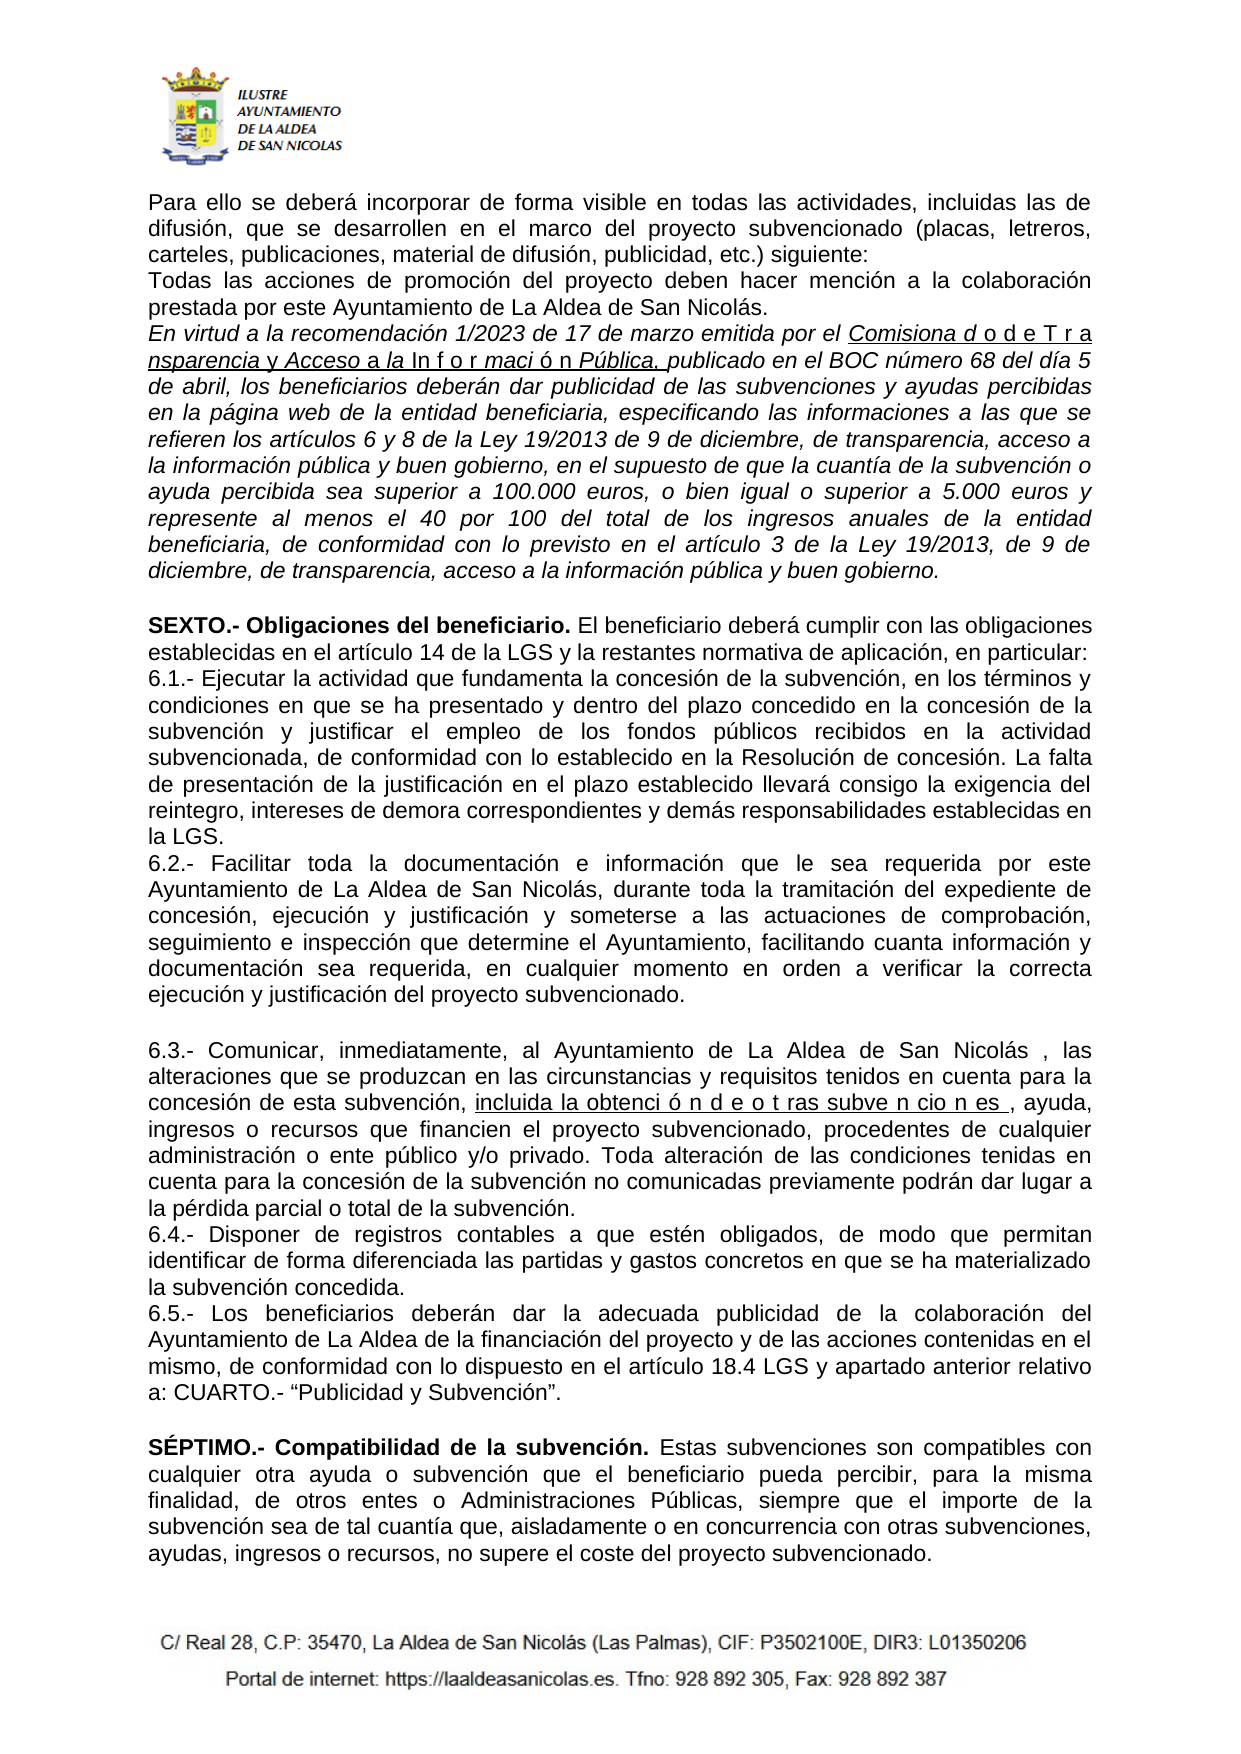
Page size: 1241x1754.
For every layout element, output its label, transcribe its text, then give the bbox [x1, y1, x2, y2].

text SÉPTIMO.- Compatibilidad de la subvención. Estas subvenciones son compatibles con cualquier otra ayuda o subvención que el beneficiario pueda percibir, para la misma finalidad, de otros entes o Administraciones Públicas, siempre que el importe de la subvención sea de tal cuantía que, aisladamente o en concurrencia con otras subvenciones, ayudas, ingresos o recursos, no supere el coste del proyecto subvencionado. [148, 1434, 1092, 1566]
text 6.5.- Los beneficiarios deberán dar la adecuada publicidad de la colaboración del Ayuntamiento de La Aldea de la financiación del proyecto y de las acciones contenidas en el mismo, de conformidad con lo dispuesto en el artículo 18.4 LGS y apartado anterior relativo a: CUARTO.- “Publicidad y Subvención”. [148, 1300, 1092, 1406]
text 6.2.- Facilitar toda la documentación e información que le sea requerida por este Ayuntamiento de La Aldea de San Nicolás, durante toda la tramitación del expediente de concesión, ejecución y justificación y someterse a las actuaciones de comprobación, seguimiento e inspección que determine el Ayuntamiento, facilitando cuanta información y documentación sea requerida, en cualquier momento en orden a verificar la correcta ejecución y justificación del proyecto subvencionado. [148, 850, 1092, 1008]
picture [148, 1626, 1034, 1695]
picture [148, 59, 358, 173]
text Todas las acciones de promoción del proyecto deben hacer mención a la colaboración prestada por este Ayuntamiento de La Aldea de San Nicolás. [148, 267, 1092, 320]
text SEXTO.- Obligaciones del beneficiario. El beneficiario deberá cumplir con las obligaciones establecidas en el artículo 14 de la LGS y la restantes normativa de aplicación, en particular: [148, 612, 1092, 665]
text 6.1.- Ejecutar la actividad que fundamenta la concesión de la subvención, en los términos y condiciones en que se ha presentado y dentro del plazo concedido en la concesión de la subvención y justificar el empleo de los fondos públicos recibidos en la actividad subvencionada, de conformidad con lo establecido en la Resolución de concesión. La falta de presentación de la justificación en el plazo establecido llevará consigo la exigencia del reintegro, intereses de demora correspondientes y demás responsabilidades establecidas en la LGS. [148, 665, 1092, 850]
text Para ello se deberá incorporar de forma visible en todas las actividades, incluidas las de difusión, que se desarrollen en el marco del proyecto subvencionado (placas, letreros, carteles, publicaciones, material de difusión, publicidad, etc.) siguiente: [148, 188, 1092, 267]
text 6.3.- Comunicar, inmediatamente, al Ayuntamiento de La Aldea de San Nicolás , las alteraciones que se produzcan en las circunstancias y requisitos tenidos en cuenta para la concesión de esta subvención, incluida la obtenci ó n d e o t ras subve n cio n es , ayuda, ingresos o recursos que financien el proyecto subvencionado, procedentes de cualquier administración o ente público y/o privado. Toda alteración de las condiciones tenidas en cuenta para la concesión de la subvención no comunicadas previamente podrán dar lugar a la pérdida parcial o total de la subvención. [148, 1037, 1092, 1221]
text En virtud a la recomendación 1/2023 de 17 de marzo emitida por el Comisiona d o d e T r a nsparencia y Acceso a la In f o r maci ó n Pública, publicado en el BOC número 68 del día 5 de abril, los beneficiarios deberán dar publicidad de las subvenciones y ayudas percibidas en la página web de la entidad beneficiaria, especificando las informaciones a las que se refieren los artículos 6 y 8 de la Ley 19/2013 de 9 de diciembre, de transparencia, acceso a la información pública y buen gobierno, en el supuesto de que la cuantía de la subvención o ayuda percibida sea superior a 100.000 euros, o bien igual o superior a 5.000 euros y represente al menos el 40 por 100 del total de los ingresos anuales de la entidad beneficiaria, de conformidad con lo previsto en el artículo 3 de la Ley 19/2013, de 9 de diciembre, de transparencia, acceso a la información pública y buen gobierno. [148, 320, 1092, 584]
text 6.4.- Disponer de registros contables a que estén obligados, de modo que permitan identificar de forma diferenciada las partidas y gastos concretos en que se ha materializado la subvención concedida. [148, 1221, 1092, 1300]
